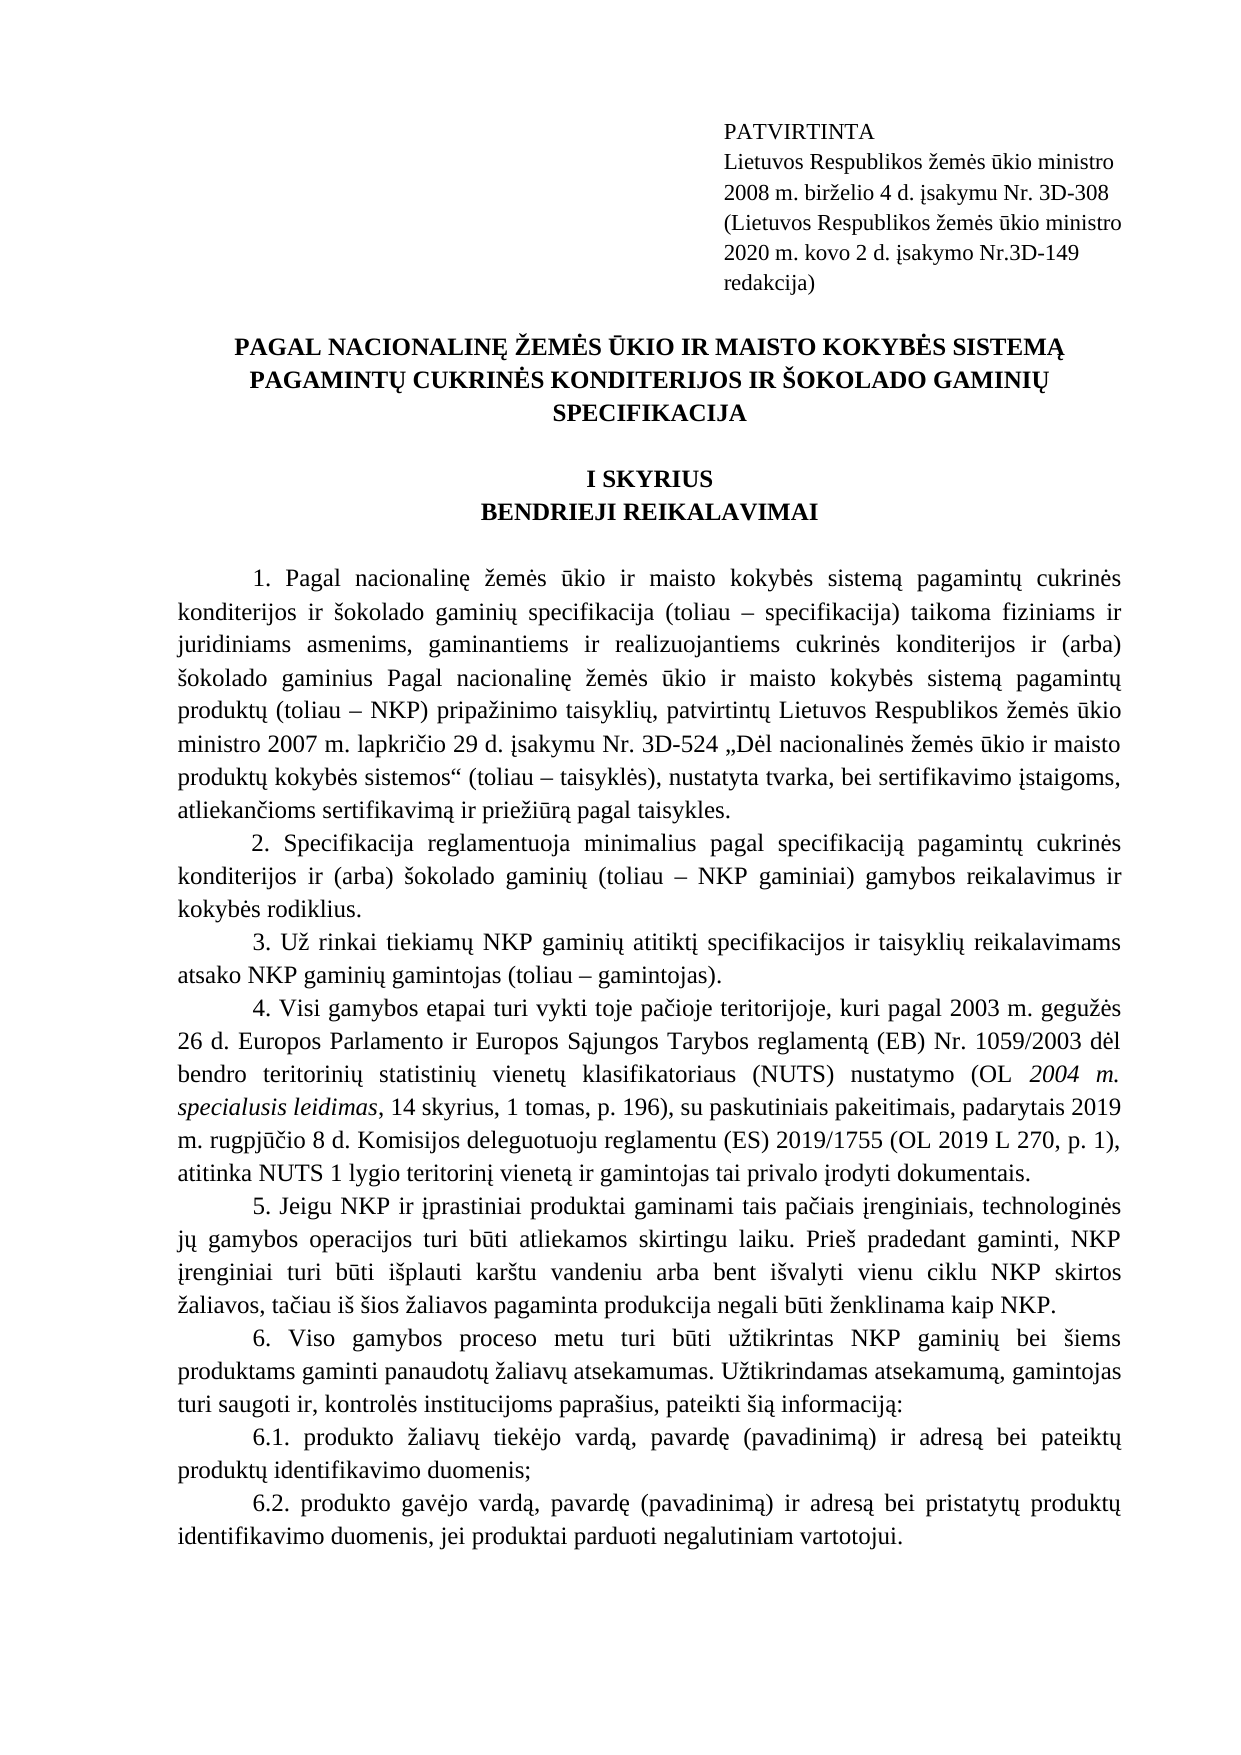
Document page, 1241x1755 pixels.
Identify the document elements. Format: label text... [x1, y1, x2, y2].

text 2008 m. birželio 4 d. įsakymu Nr. 3D-308 [177, 178, 1122, 205]
text 6.2. produkto gavėjo vardą, pavardę (pavadinimą) ir adresą bei pristatytų produktų identifikavimo duomenis, jei produktai parduoti negalutiniam vartotojui. [177, 1488, 1122, 1550]
text 1. Pagal nacionalinę žemės ūkio ir maisto kokybės sistemą pagamintų cukrinės konditerijos ir šokolado gaminių specifikacija (toliau – specifikacija) taikoma fiziniams ir juridiniams asmenims, gaminantiems ir realizuojantiems cukrinės konditerijos ir (arba) šokolado gaminius Pagal nacionalinę žemės ūkio ir maisto kokybės sistemą pagamintų produktų (toliau – NKP) pripažinimo taisyklių, patvirtintų Lietuvos Respublikos žemės ūkio ministro 2007 m. lapkričio 29 d. įsakymu Nr. 3D-524 „Dėl nacionalinės žemės ūkio ir maisto produktų kokybės sistemos“ (toliau – taisyklės), nustatyta tvarka, bei sertifikavimo įstaigoms, atliekančioms sertifikavimą ir priežiūrą pagal taisykles. [177, 563, 1122, 823]
text 5. Jeigu NKP ir įprastiniai produktai gaminami tais pačiais įrenginiais, technologinės jų gamybos operacijos turi būti atliekamos skirtingu laiku. Prieš pradedant gaminti, NKP įrenginiai turi būti išplauti karštu vandeniu arba bent išvalyti vienu ciklu NKP skirtos žaliavos, tačiau iš šios žaliavos pagaminta produkcija negali būti ženklinama kaip NKP. [177, 1191, 1122, 1319]
text 3. Už rinkai tiekiamų NKP gaminių atitiktį specifikacijos ir taisyklių reikalavimams atsako NKP gaminių gamintojas (toliau – gamintojas). [177, 927, 1122, 988]
text 2. Specifikacija reglamentuoja minimalius pagal specifikaciją pagamintų cukrinės konditerijos ir (arba) šokolado gaminių (toliau – NKP gaminiai) gamybos reikalavimus ir kokybės rodiklius. [177, 828, 1122, 922]
text 6. Viso gamybos proceso metu turi būti užtikrintas NKP gaminių bei šiems produktams gaminti panaudotų žaliavų atsekamumas. Užtikrindamas atsekamumą, gamintojas turi saugoti ir, kontrolės institucijoms paprašius, pateikti šią informaciją: [177, 1323, 1122, 1418]
text Lietuvos Respublikos žemės ūkio ministro [177, 148, 1122, 175]
text 2020 m. kovo 2 d. įsakymo Nr.3D-149 [723, 239, 1122, 265]
text 4. Visi gamybos etapai turi vykti toje pačioje teritorijoje, kuri pagal 2003 m. gegužės 26 d. Europos Parlamento ir Europos Sąjungos Tarybos reglamentą (EB) Nr. 1059/2003 dėl bendro teritorinių statistinių vienetų klasifikatoriaus (NUTS) nustatymo (OL 2004 m. specialusis leidimas, 14 skyrius, 1 tomas, p. 196), su paskutiniais pakeitimais, padarytais 2019 m. rugpjūčio 8 d. Komisijos deleguotuoju reglamentu (ES) 2019/1755 (OL 2019 L 270, p. 1), atitinka NUTS 1 lygio teritorinį vienetą ir gamintojas tai privalo įrodyti dokumentais. [177, 993, 1122, 1187]
text I SKYRIUS [177, 464, 1122, 493]
text (Lietuvos Respublikos žemės ūkio ministro [723, 209, 1122, 235]
text redakcija) [723, 269, 1122, 296]
text 6.1. produkto žaliavų tiekėjo vardą, pavardę (pavadinimą) ir adresą bei pateiktų produktų identifikavimo duomenis; [177, 1422, 1122, 1484]
text PAGAL NACIONALINĘ ŽEMĖS ŪKIO IR MAISTO KOKYBĖS SISTEMĄ PAGAMINTŲ CUKRINĖS KONDITERIJOS IR ŠOKOLADO GAMINIŲ SPECIFIKACIJA [177, 332, 1122, 427]
text BENDRIEJI REIKALAVIMAI [177, 497, 1122, 526]
text PATVIRTINTA [177, 118, 1122, 144]
